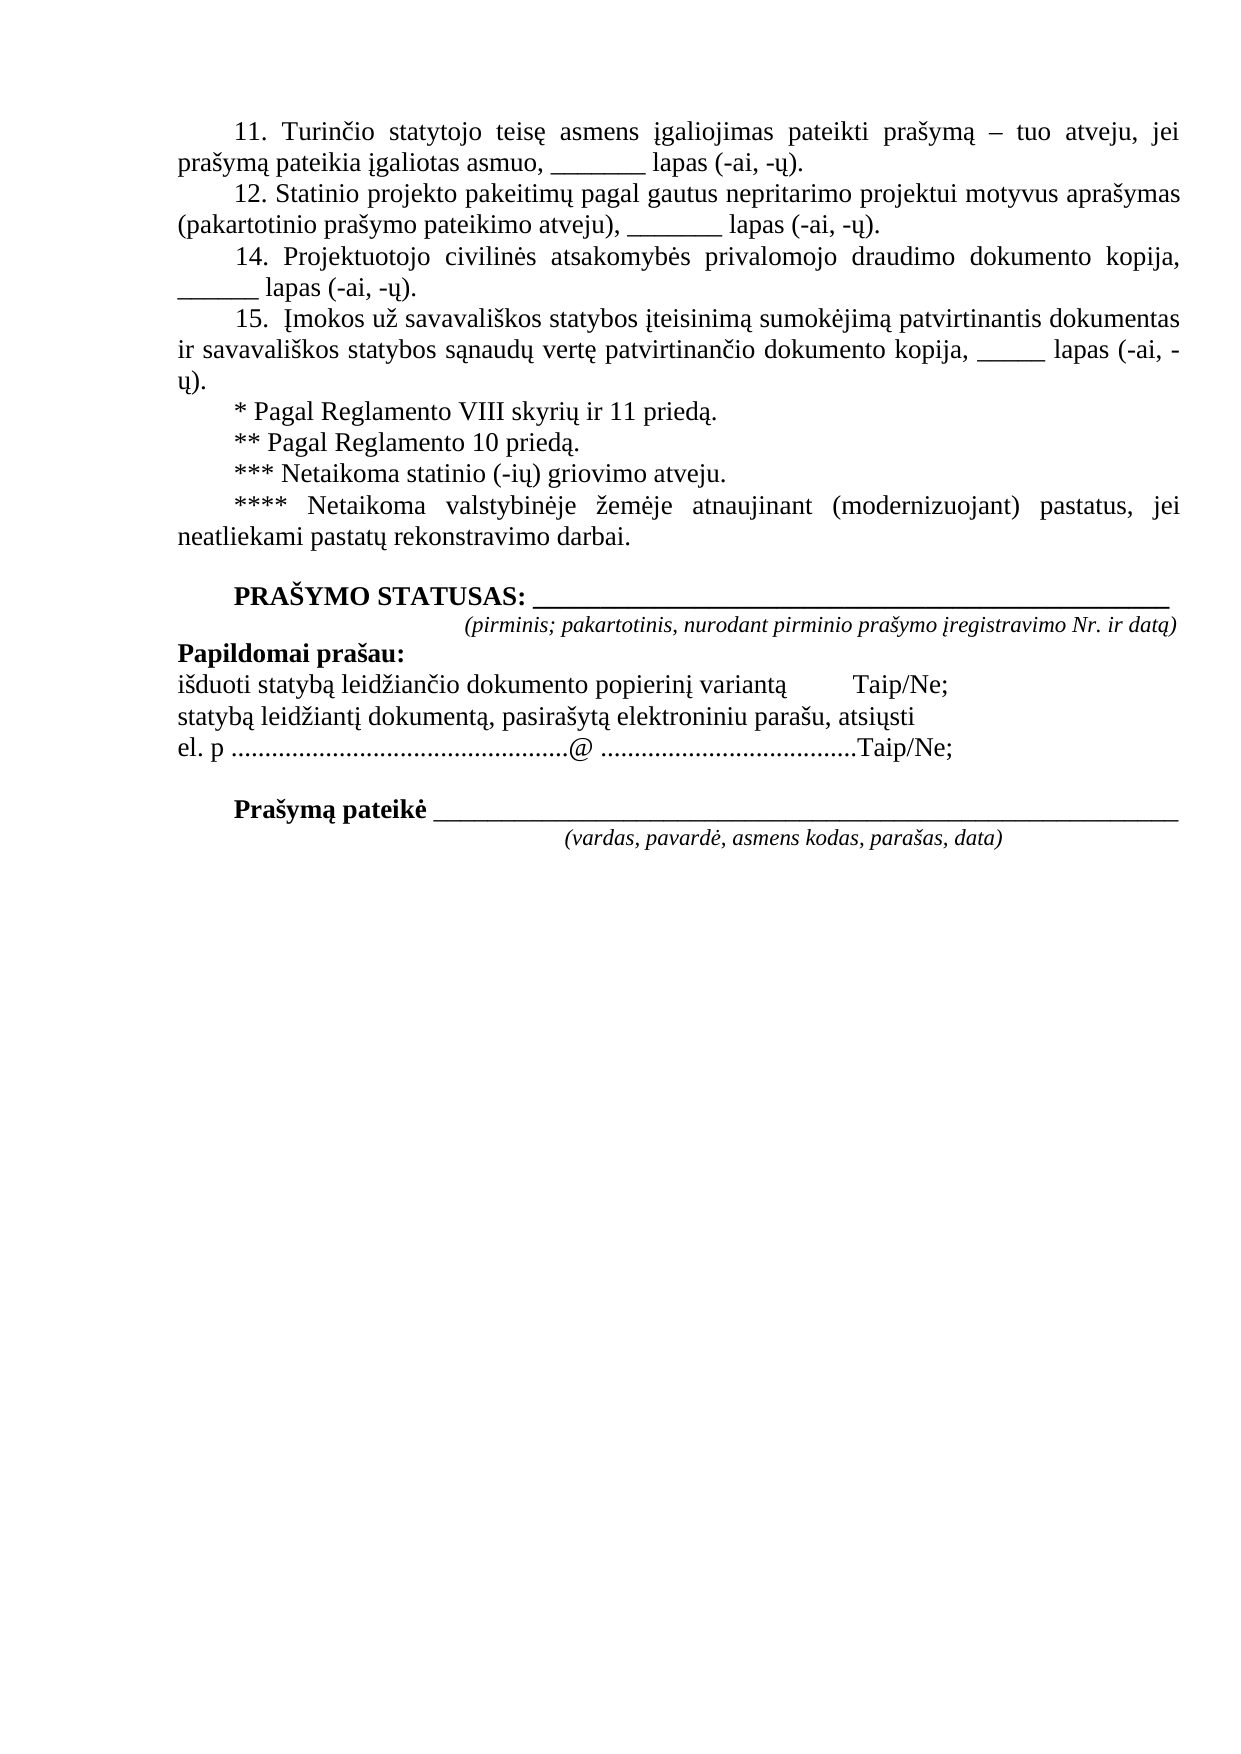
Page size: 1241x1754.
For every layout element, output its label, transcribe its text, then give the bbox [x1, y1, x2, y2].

text el. p ..................................................@ ......................................Taip/Ne; [177, 731, 1181, 762]
text 15. Įmokos už savavališkos statybos įteisinimą sumokėjimą patvirtinantis dokumentas ir savavališkos statybos sąnaudų vertę patvirtinančio dokumento kopija, _____ lapas (-ai, -ų). [177, 302, 1181, 395]
text ** Pagal Reglamento 10 priedą. [177, 426, 1181, 458]
text 14. Projektuotojo civilinės atsakomybės privalomojo draudimo dokumento kopija, ______ lapas (-ai, -ų). [177, 239, 1181, 302]
text Prašymą pateikė _______________________________________________________ [177, 793, 1181, 824]
text Papildomai prašau: [177, 637, 1181, 668]
text 12. Statinio projekto pakeitimų pagal gautus nepritarimo projektui motyvus aprašymas (pakartotinio prašymo pateikimo atveju), _______ lapas (-ai, -ų). [177, 177, 1181, 239]
text 11. Turinčio statytojo teisę asmens įgaliojimas pateikti prašymą – tuo atveju, jei prašymą pateikia įgaliotas asmuo, _______ lapas (-ai, -ų). [177, 115, 1181, 177]
text *** Netaikoma statinio (-ių) griovimo atveju. [177, 458, 1181, 489]
text (pirminis; pakartotinis, nurodant pirminio prašymo įregistravimo Nr. ir datą) [177, 611, 1181, 637]
text (vardas, pavardė, asmens kodas, parašas, data) [177, 824, 1181, 851]
text išduoti statybą leidžiančio dokumento popierinį variantą Taip/Ne; [177, 668, 1181, 699]
text **** Netaikoma valstybinėje žemėje atnaujinant (modernizuojant) pastatus, jei neatliekami pastatų rekonstravimo darbai. [177, 489, 1181, 551]
text statybą leidžiantį dokumentą, pasirašytą elektroniniu parašu, atsiųsti [177, 699, 1181, 731]
text * Pagal Reglamento VIII skyrių ir 11 priedą. [177, 395, 1181, 426]
text PRAŠYMO STATUSAS: _______________________________________________ [177, 580, 1181, 611]
